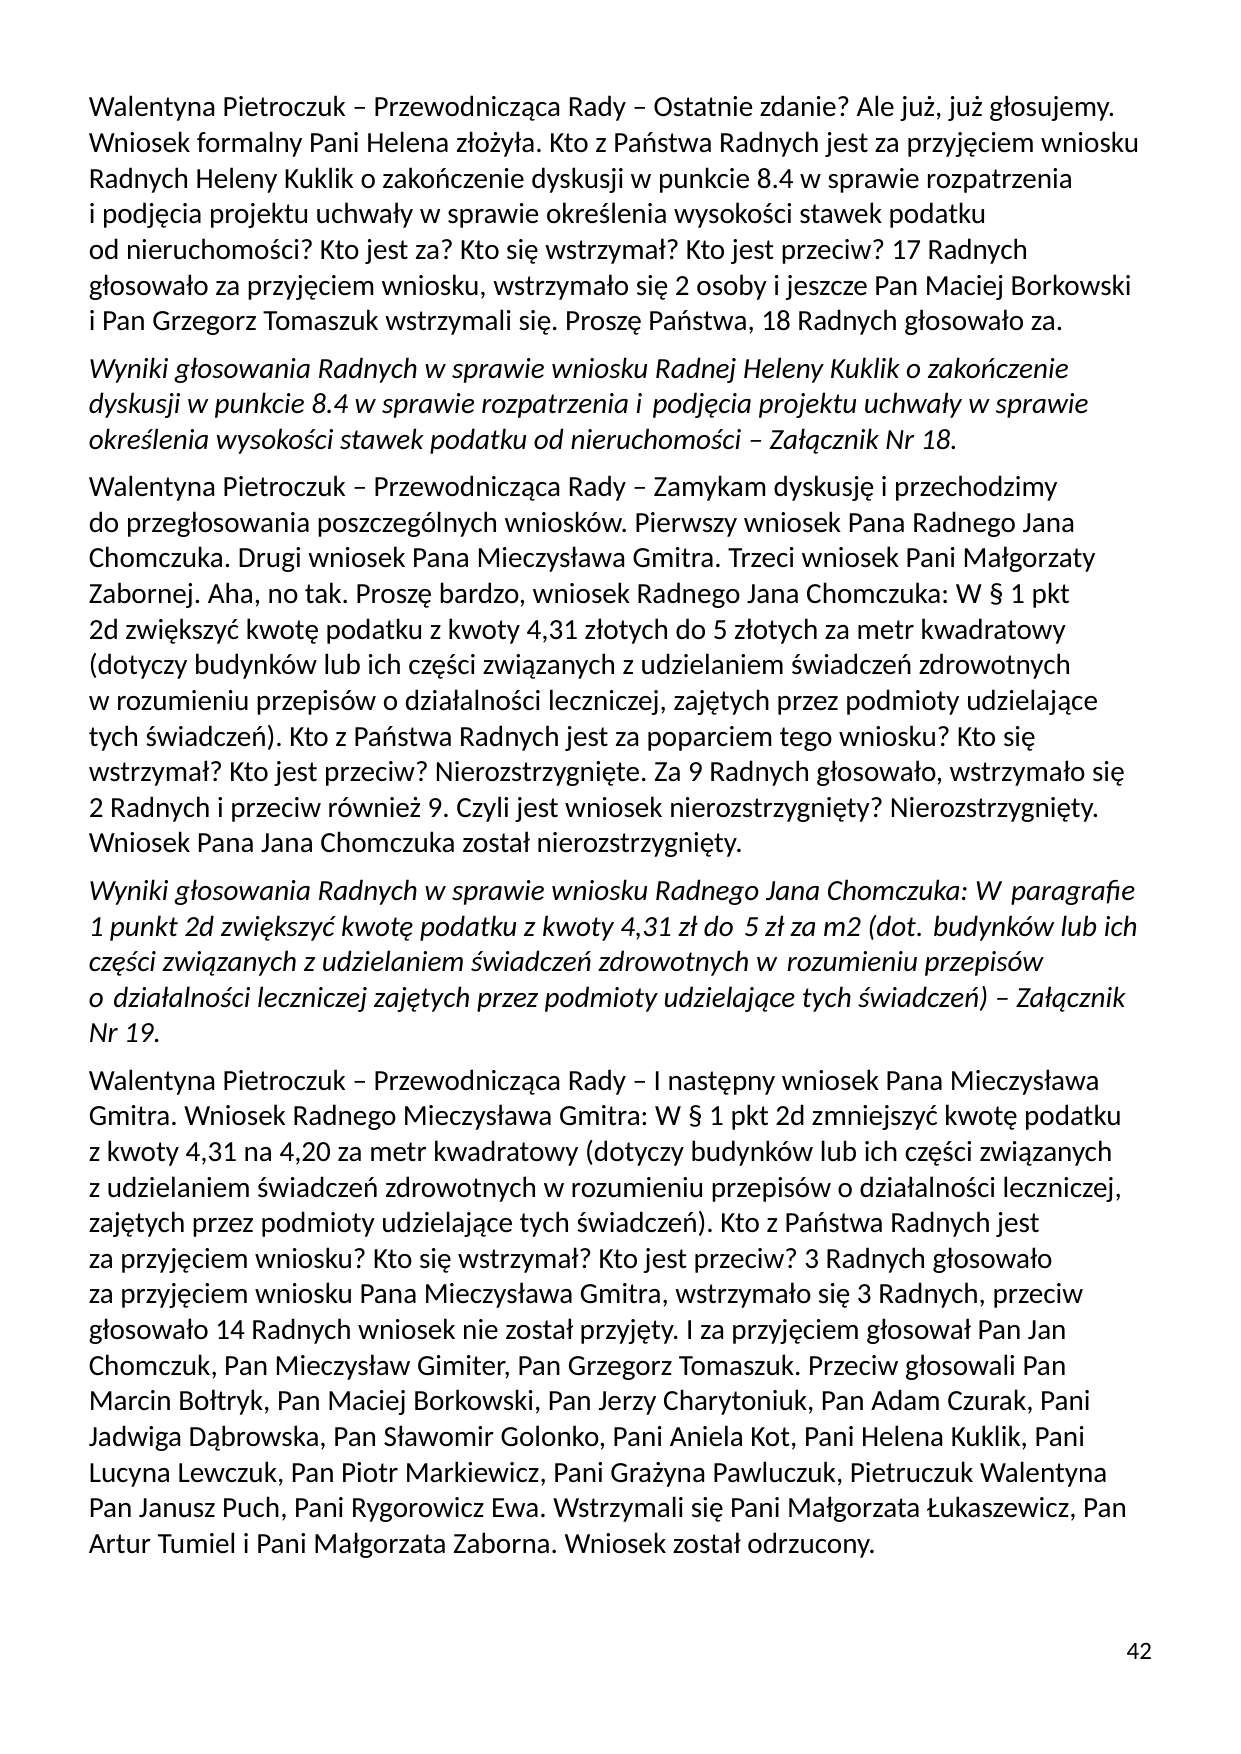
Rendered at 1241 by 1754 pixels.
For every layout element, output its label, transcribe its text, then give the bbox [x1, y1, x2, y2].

text Wyniki głosowania Radnych w sprawie wniosku Radnej Heleny Kuklik o zakończenie dyskusji w punkcie 8.4 w sprawie rozpatrzenia i podjęcia projektu uchwały w sprawie określenia wysokości stawek podatku od nieruchomości – Załącznik Nr 18. [88, 350, 1152, 457]
text Wyniki głosowania Radnych w sprawie wniosku Radnego Jana Chomczuka: W paragrafie 1 punkt 2d zwiększyć kwotę podatku z kwoty 4,31 zł do 5 zł za m2 (dot. budynków lub ich części związanych z udzielaniem świadczeń zdrowotnych w rozumieniu przepisów o działalności leczniczej zajętych przez podmioty udzielające tych świadczeń) – Załącznik Nr 19. [88, 872, 1152, 1050]
text Walentyna Pietroczuk – Przewodnicząca Rady – Zamykam dyskusję i przechodzimy do przegłosowania poszczególnych wniosków. Pierwszy wniosek Pana Radnego Jana Chomczuka. Drugi wniosek Pana Mieczysława Gmitra. Trzeci wniosek Pani Małgorzaty Zabornej. Aha, no tak. Proszę bardzo, wniosek Radnego Jana Chomczuka: W § 1 pkt 2d zwiększyć kwotę podatku z kwoty 4,31 złotych do 5 złotych za metr kwadratowy (dotyczy budynków lub ich części związanych z udzielaniem świadczeń zdrowotnych w rozumieniu przepisów o działalności leczniczej, zajętych przez podmioty udzielające tych świadczeń). Kto z Państwa Radnych jest za poparciem tego wniosku? Kto się wstrzymał? Kto jest przeciw? Nierozstrzygnięte. Za 9 Radnych głosowało, wstrzymało się 2 Radnych i przeciw również 9. Czyli jest wniosek nierozstrzygnięty? Nierozstrzygnięty. Wniosek Pana Jana Chomczuka został nierozstrzygnięty. [88, 468, 1152, 860]
text Walentyna Pietroczuk – Przewodnicząca Rady – Ostatnie zdanie? Ale już, już głosujemy. Wniosek formalny Pani Helena złożyła. Kto z Państwa Radnych jest za przyjęciem wniosku Radnych Heleny Kuklik o zakończenie dyskusji w punkcie 8.4 w sprawie rozpatrzenia i podjęcia projektu uchwały w sprawie określenia wysokości stawek podatku od nieruchomości? Kto jest za? Kto się wstrzymał? Kto jest przeciw? 17 Radnych głosowało za przyjęciem wniosku, wstrzymało się 2 osoby i jeszcze Pan Maciej Borkowski i Pan Grzegorz Tomaszuk wstrzymali się. Proszę Państwa, 18 Radnych głosowało za. [88, 88, 1152, 338]
text Walentyna Pietroczuk – Przewodnicząca Rady – I następny wniosek Pana Mieczysława Gmitra. Wniosek Radnego Mieczysława Gmitra: W § 1 pkt 2d zmniejszyć kwotę podatku z kwoty 4,31 na 4,20 za metr kwadratowy (dotyczy budynków lub ich części związanych z udzielaniem świadczeń zdrowotnych w rozumieniu przepisów o działalności leczniczej, zajętych przez podmioty udzielające tych świadczeń). Kto z Państwa Radnych jest za przyjęciem wniosku? Kto się wstrzymał? Kto jest przeciw? 3 Radnych głosowało za przyjęciem wniosku Pana Mieczysława Gmitra, wstrzymało się 3 Radnych, przeciw głosowało 14 Radnych wniosek nie został przyjęty. I za przyjęciem głosował Pan Jan Chomczuk, Pan Mieczysław Gimiter, Pan Grzegorz Tomaszuk. Przeciw głosowali Pan Marcin Bołtryk, Pan Maciej Borkowski, Pan Jerzy Charytoniuk, Pan Adam Czurak, Pani Jadwiga Dąbrowska, Pan Sławomir Golonko, Pani Aniela Kot, Pani Helena Kuklik, Pani Lucyna Lewczuk, Pan Piotr Markiewicz, Pani Grażyna Pawluczuk, Pietruczuk Walentyna Pan Janusz Puch, Pani Rygorowicz Ewa. Wstrzymali się Pani Małgorzata Łukaszewicz, Pan Artur Tumiel i Pani Małgorzata Zaborna. Wniosek został odrzucony. [88, 1062, 1152, 1561]
